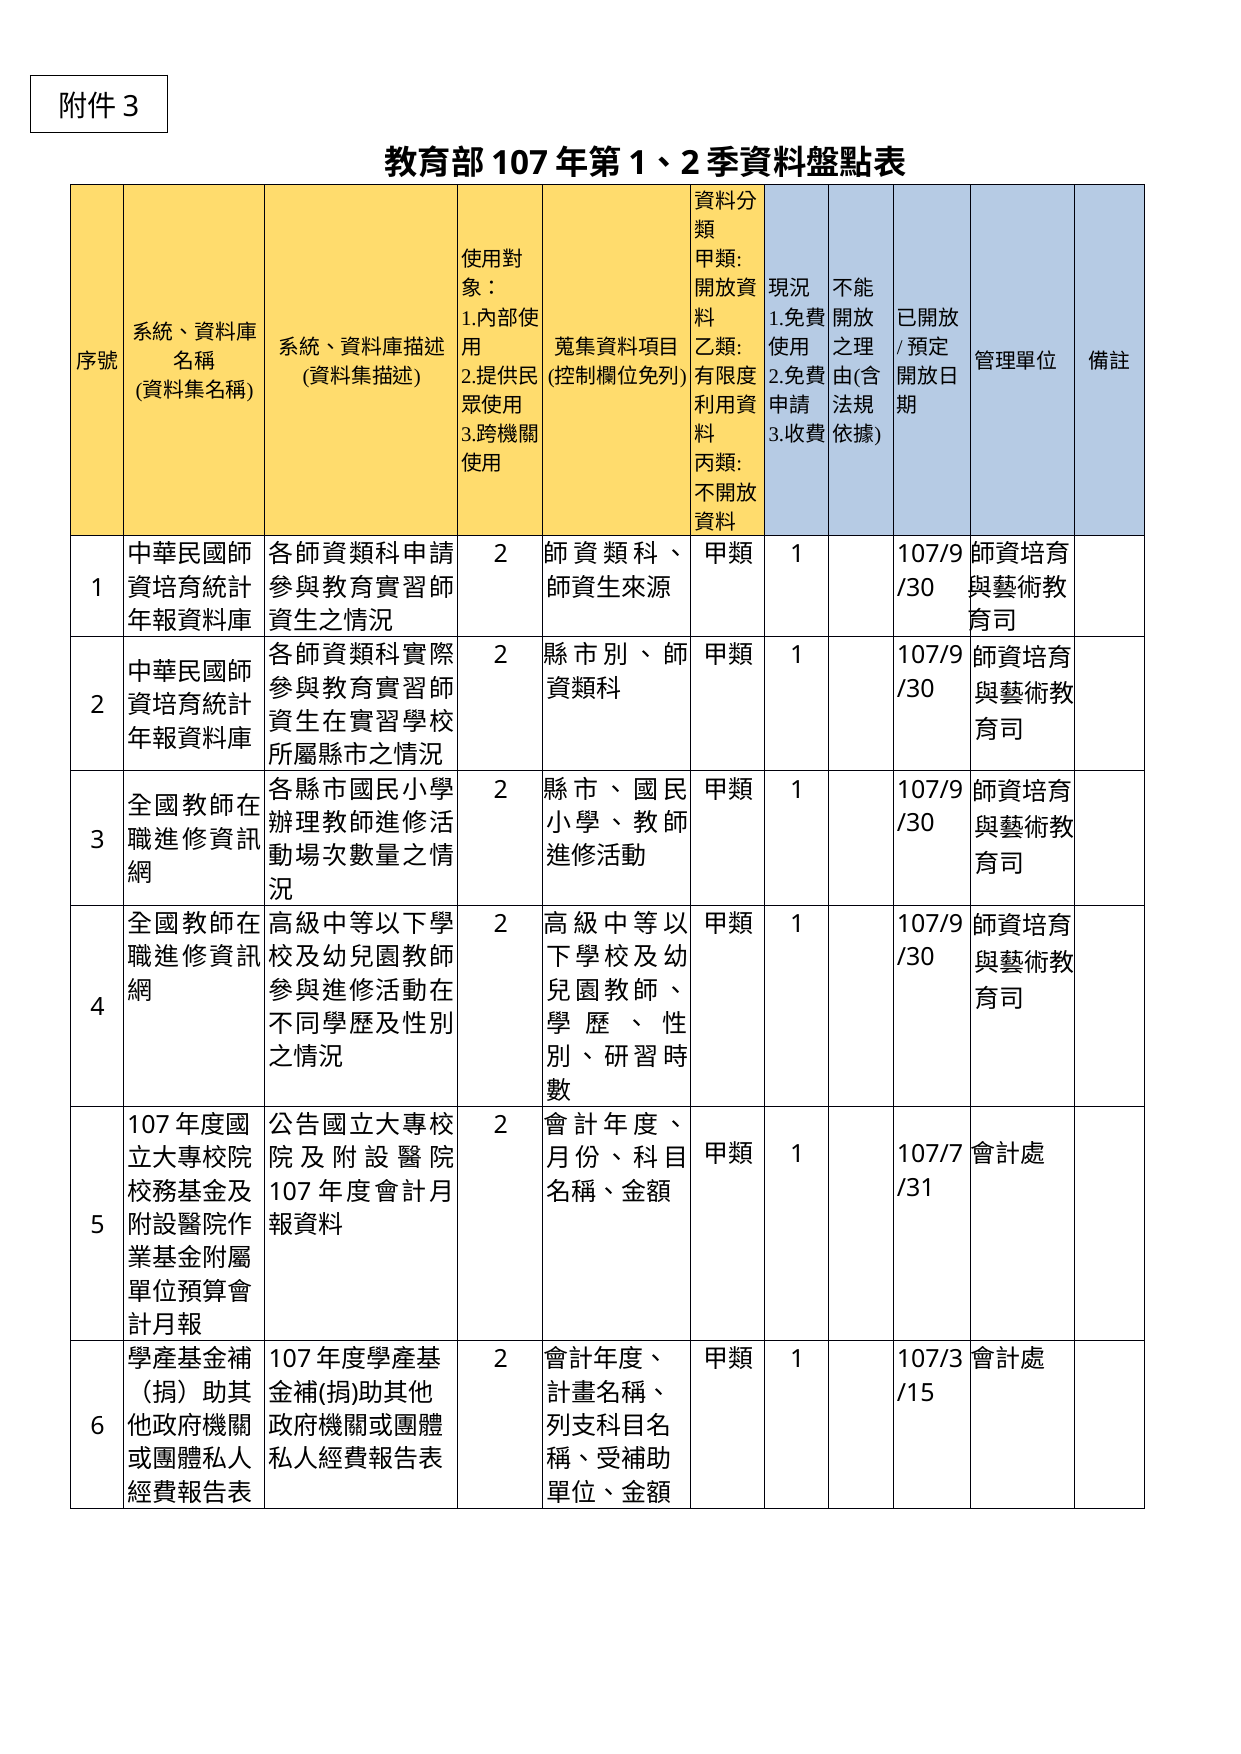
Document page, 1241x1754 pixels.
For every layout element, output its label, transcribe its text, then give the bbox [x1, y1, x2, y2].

table_cell 師資類科、師資生來源 [543, 536, 690, 636]
table_cell 1 [71, 536, 123, 636]
table_cell 1 [765, 637, 828, 770]
table_cell 甲類 [691, 1107, 764, 1340]
table_cell 3 [71, 771, 123, 905]
table_cell 全國教師在職進修資訊網 [124, 906, 264, 1106]
table_cell 2 [458, 1341, 542, 1508]
table_header 備註 [1075, 185, 1144, 535]
table_cell [829, 536, 893, 636]
table_header 序號 [71, 185, 123, 535]
table_cell 2 [458, 1107, 542, 1340]
table_header 資料分類 甲類:開放資料 乙類:有限度利用資料 丙類:不開放資料 [691, 185, 764, 535]
table_cell 1 [765, 1107, 828, 1340]
table_cell 中華民國師資培育統計年報資料庫 [124, 637, 264, 770]
table_cell 2 [458, 536, 542, 636]
table_header 已開放 / 預定開放日期 [894, 185, 970, 535]
table_cell [1075, 771, 1144, 905]
table_cell 107/9/30 [894, 637, 970, 770]
table_cell 師資培育與藝術教育司 [971, 771, 1074, 905]
table_cell 各師資類科實際參與教育實習師資生在實習學校所屬縣市之情況 [265, 637, 457, 770]
table_cell 甲類 [691, 771, 764, 905]
table_cell 107年度學產基金補(捐)助其他政府機關或團體私人經費報告表 [265, 1341, 457, 1508]
table_cell 高級中等以下學校及幼兒園教師、學歷、性別、研習時數 [543, 906, 690, 1106]
table_cell [829, 906, 893, 1106]
table_cell [829, 637, 893, 770]
table_cell 會計處 [971, 1341, 1074, 1508]
table_cell 甲類 [691, 1341, 764, 1508]
table_cell 107年度國立大專校院校務基金及附設醫院作業基金附屬單位預算會計月報 [124, 1107, 264, 1340]
table_cell 中華民國師資培育統計年報資料庫 [124, 536, 264, 636]
table_header 不能開放之理由(含法規依據) [829, 185, 893, 535]
table_cell [829, 1107, 893, 1340]
table_cell 2 [458, 637, 542, 770]
table_cell 1 [765, 536, 828, 636]
table_cell 師資培育與藝術教育司 [971, 906, 1074, 1106]
table_header 系統、資料庫描述 (資料集描述) [265, 185, 457, 535]
table_cell 甲類 [691, 536, 764, 636]
table_cell 2 [458, 771, 542, 905]
table_cell 107/9/30 [894, 771, 970, 905]
table_cell [829, 771, 893, 905]
table_cell [829, 1341, 893, 1508]
table_cell 107/3/15 [894, 1341, 970, 1508]
table_cell [1075, 1341, 1144, 1508]
table_cell 縣市別、師資類科 [543, 637, 690, 770]
table_header 使用對象： 1.內部使用 2.提供民眾使用 3.跨機關使用 [458, 185, 542, 535]
table_cell 會計年度、計畫名稱、列支科目名稱、受補助單位、金額 [543, 1341, 690, 1508]
table_cell 會計年度、月份、科目名稱、金額 [543, 1107, 690, 1340]
table_cell 各縣市國民小學辦理教師進修活動場次數量之情況 [265, 771, 457, 905]
table_header 系統、資料庫名稱 (資料集名稱) [124, 185, 264, 535]
table_header 現況 1.免費使用 2.免費申請 3.收費 [765, 185, 828, 535]
table_cell [1075, 906, 1144, 1106]
table_cell 1 [765, 1341, 828, 1508]
table_cell 全國教師在職進修資訊網 [124, 771, 264, 905]
table_cell [1075, 637, 1144, 770]
text 教育部107年第1、2季資料盤點表 [206, 135, 1084, 184]
table_cell 師資培育與藝術教育司 [971, 637, 1074, 770]
table_cell 各師資類科申請參與教育實習師資生之情況 [265, 536, 457, 636]
table_cell 1 [765, 771, 828, 905]
table_cell 甲類 [691, 637, 764, 770]
table_header 管理單位 [971, 185, 1074, 535]
table_cell [1075, 1107, 1144, 1340]
table_cell 1 [765, 906, 828, 1106]
table_cell 5 [71, 1107, 123, 1340]
table_cell 4 [71, 906, 123, 1106]
table_cell 縣市、國民小學、教師進修活動 [543, 771, 690, 905]
table_cell 2 [458, 906, 542, 1106]
table_cell 高級中等以下學校及幼兒園教師參與進修活動在不同學歷及性別之情況 [265, 906, 457, 1106]
table_cell 師資培育與藝術教育司 [971, 536, 1074, 636]
text 附件3 [39, 83, 158, 123]
table_cell 2 [71, 637, 123, 770]
table_cell 學產基金補（捐）助其他政府機關或團體私人經費報告表 [124, 1341, 264, 1508]
table_cell [1075, 536, 1144, 636]
table_cell 6 [71, 1341, 123, 1508]
table_cell 公告國立大專校院及附設醫院107年度會計月報資料 [265, 1107, 457, 1340]
table_cell 107/9/30 [894, 906, 970, 1106]
table_header 蒐集資料項目 (控制欄位免列) [543, 185, 690, 535]
table_cell 107/9/30 [894, 536, 970, 636]
table_cell 會計處 [971, 1107, 1074, 1340]
table_cell 107/7/31 [894, 1107, 970, 1340]
table_cell 甲類 [691, 906, 764, 1106]
